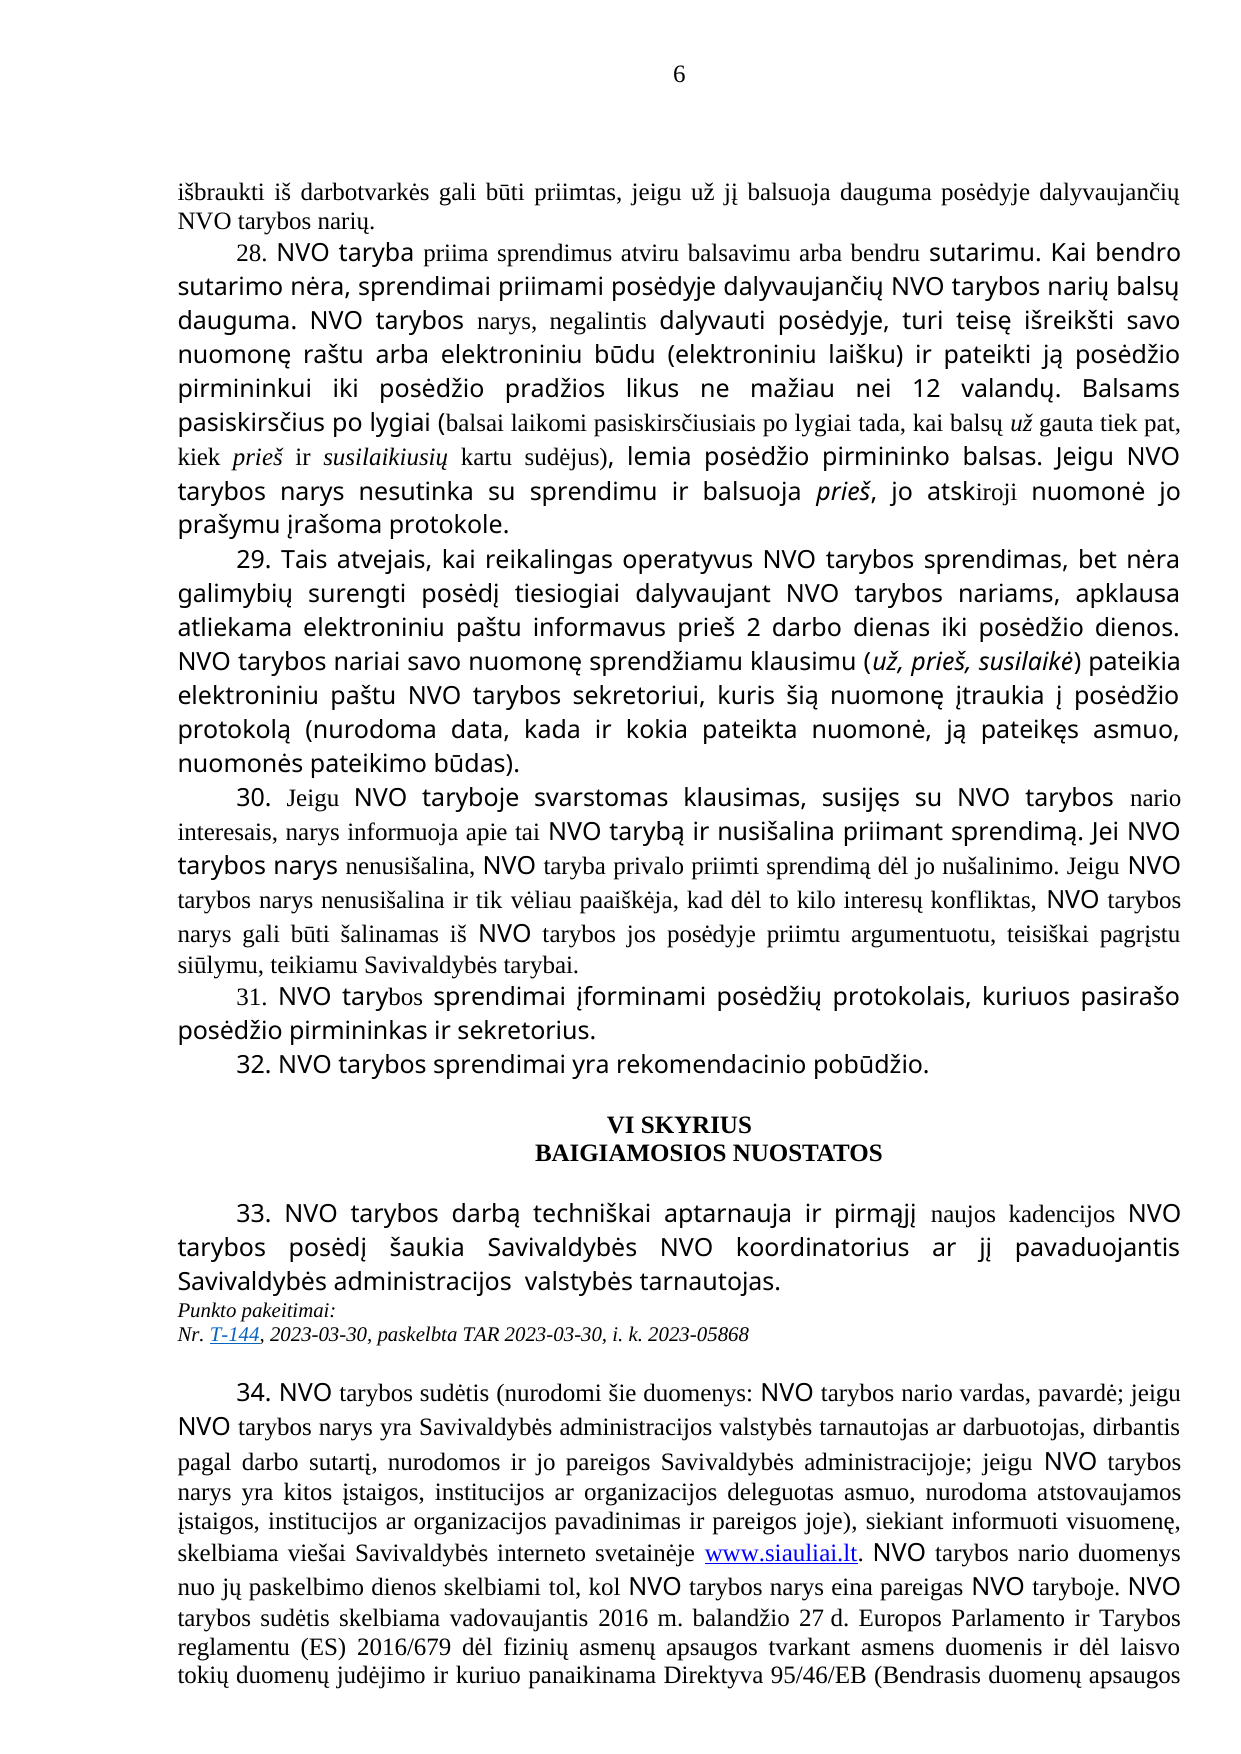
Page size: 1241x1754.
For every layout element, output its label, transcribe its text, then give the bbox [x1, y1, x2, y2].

text 30. Jeigu NVO taryboje svarstomas klausimas, susijęs su NVO tarybos nario interesais, narys informuoja apie tai NVO tarybą ir nusišalina priimant sprendimą. Jei NVO tarybos narys nenusišalina, NVO taryba privalo priimti sprendimą dėl jo nušalinimo. Jeigu NVO tarybos narys nenusišalina ir tik vėliau paaiškėja, kad dėl to kilo interesų konfliktas, NVO tarybos narys gali būti šalinamas iš NVO tarybos jos posėdyje priimtu argumentuotu, teisiškai pagrįstu siūlymu, teikiamu Savivaldybės tarybai. [177, 780, 1181, 979]
text VI SKYRIUS [177, 1110, 1181, 1138]
text 28. NVO taryba priima sprendimus atviru balsavimu arba bendru sutarimu. Kai bendro sutarimo nėra, sprendimai priimami posėdyje dalyvaujančių NVO tarybos narių balsų dauguma. NVO tarybos narys, negalintis dalyvauti posėdyje, turi teisę išreikšti savo nuomonę raštu arba elektroniniu būdu (elektroniniu laišku) ir pateikti ją posėdžio pirmininkui iki posėdžio pradžios likus ne mažiau nei 12 valandų. Balsams pasiskirsčius po lygiai (balsai laikomi pasiskirsčiusiais po lygiai tada, kai balsų už gauta tiek pat, kiek prieš ir susilaikiusių kartu sudėjus), lemia posėdžio pirmininko balsas. Jeigu NVO tarybos narys nesutinka su sprendimu ir balsuoja prieš, jo atskiroji nuomonė jo prašymu įrašoma protokole. [177, 235, 1181, 541]
text 34. NVO tarybos sudėtis (nurodomi šie duomenys: NVO tarybos nario vardas, pavardė; jeigu NVO tarybos narys yra Savivaldybės administracijos valstybės tarnautojas ar darbuotojas, dirbantis pagal darbo sutartį, nurodomos ir jo pareigos Savivaldybės administracijoje; jeigu NVO tarybos narys yra kitos įstaigos, institucijos ar organizacijos deleguotas asmuo, nurodoma atstovaujamos įstaigos, institucijos ar organizacijos pavadinimas ir pareigos joje), siekiant informuoti visuomenę, skelbiama viešai Savivaldybės interneto svetainėje www.siauliai.lt. NVO tarybos nario duomenys nuo jų paskelbimo dienos skelbiami tol, kol NVO tarybos narys eina pareigas NVO taryboje. NVO tarybos sudėtis skelbiama vadovaujantis 2016 m. balandžio 27 d. Europos Parlamento ir Tarybos reglamentu (ES) 2016/679 dėl fizinių asmenų apsaugos tvarkant asmens duomenis ir dėl laisvo tokių duomenų judėjimo ir kuriuo panaikinama Direktyva 95/46/EB (Bendrasis duomenų apsaugos [177, 1375, 1181, 1689]
text 29. Tais atvejais, kai reikalingas operatyvus NVO tarybos sprendimas, bet nėra galimybių surengti posėdį tiesiogiai dalyvaujant NVO tarybos nariams, apklausa atliekama elektroniniu paštu informavus prieš 2 darbo dienas iki posėdžio dienos. NVO tarybos nariai savo nuomonę sprendžiamu klausimu (už, prieš, susilaikė) pateikia elektroniniu paštu NVO tarybos sekretoriui, kuris šią nuomonę įtraukia į posėdžio protokolą (nurodoma data, kada ir kokia pateikta nuomonė, ją pateikęs asmuo, nuomonės pateikimo būdas). [177, 541, 1181, 780]
text išbraukti iš darbotvarkės gali būti priimtas, jeigu už jį balsuoja dauguma posėdyje dalyvaujančių NVO tarybos narių. [177, 177, 1181, 235]
text BAIGIAMOSIOS NUOSTATOS [177, 1138, 1181, 1167]
text Punkto pakeitimai: [177, 1298, 1181, 1322]
text 33. NVO tarybos darbą techniškai aptarnauja ir pirmąjį naujos kadencijos NVO tarybos posėdį šaukia Savivaldybės NVO koordinatorius ar jį pavaduojantis Savivaldybės administracijos valstybės tarnautojas. [177, 1196, 1181, 1298]
text Nr. T-144, 2023-03-30, paskelbta TAR 2023-03-30, i. k. 2023-05868 [177, 1322, 1181, 1346]
text 31. NVO tarybos sprendimai įforminami posėdžių protokolais, kuriuos pasirašo posėdžio pirmininkas ir sekretorius. [177, 979, 1181, 1047]
text 32. NVO tarybos sprendimai yra rekomendacinio pobūdžio. [177, 1047, 1181, 1081]
